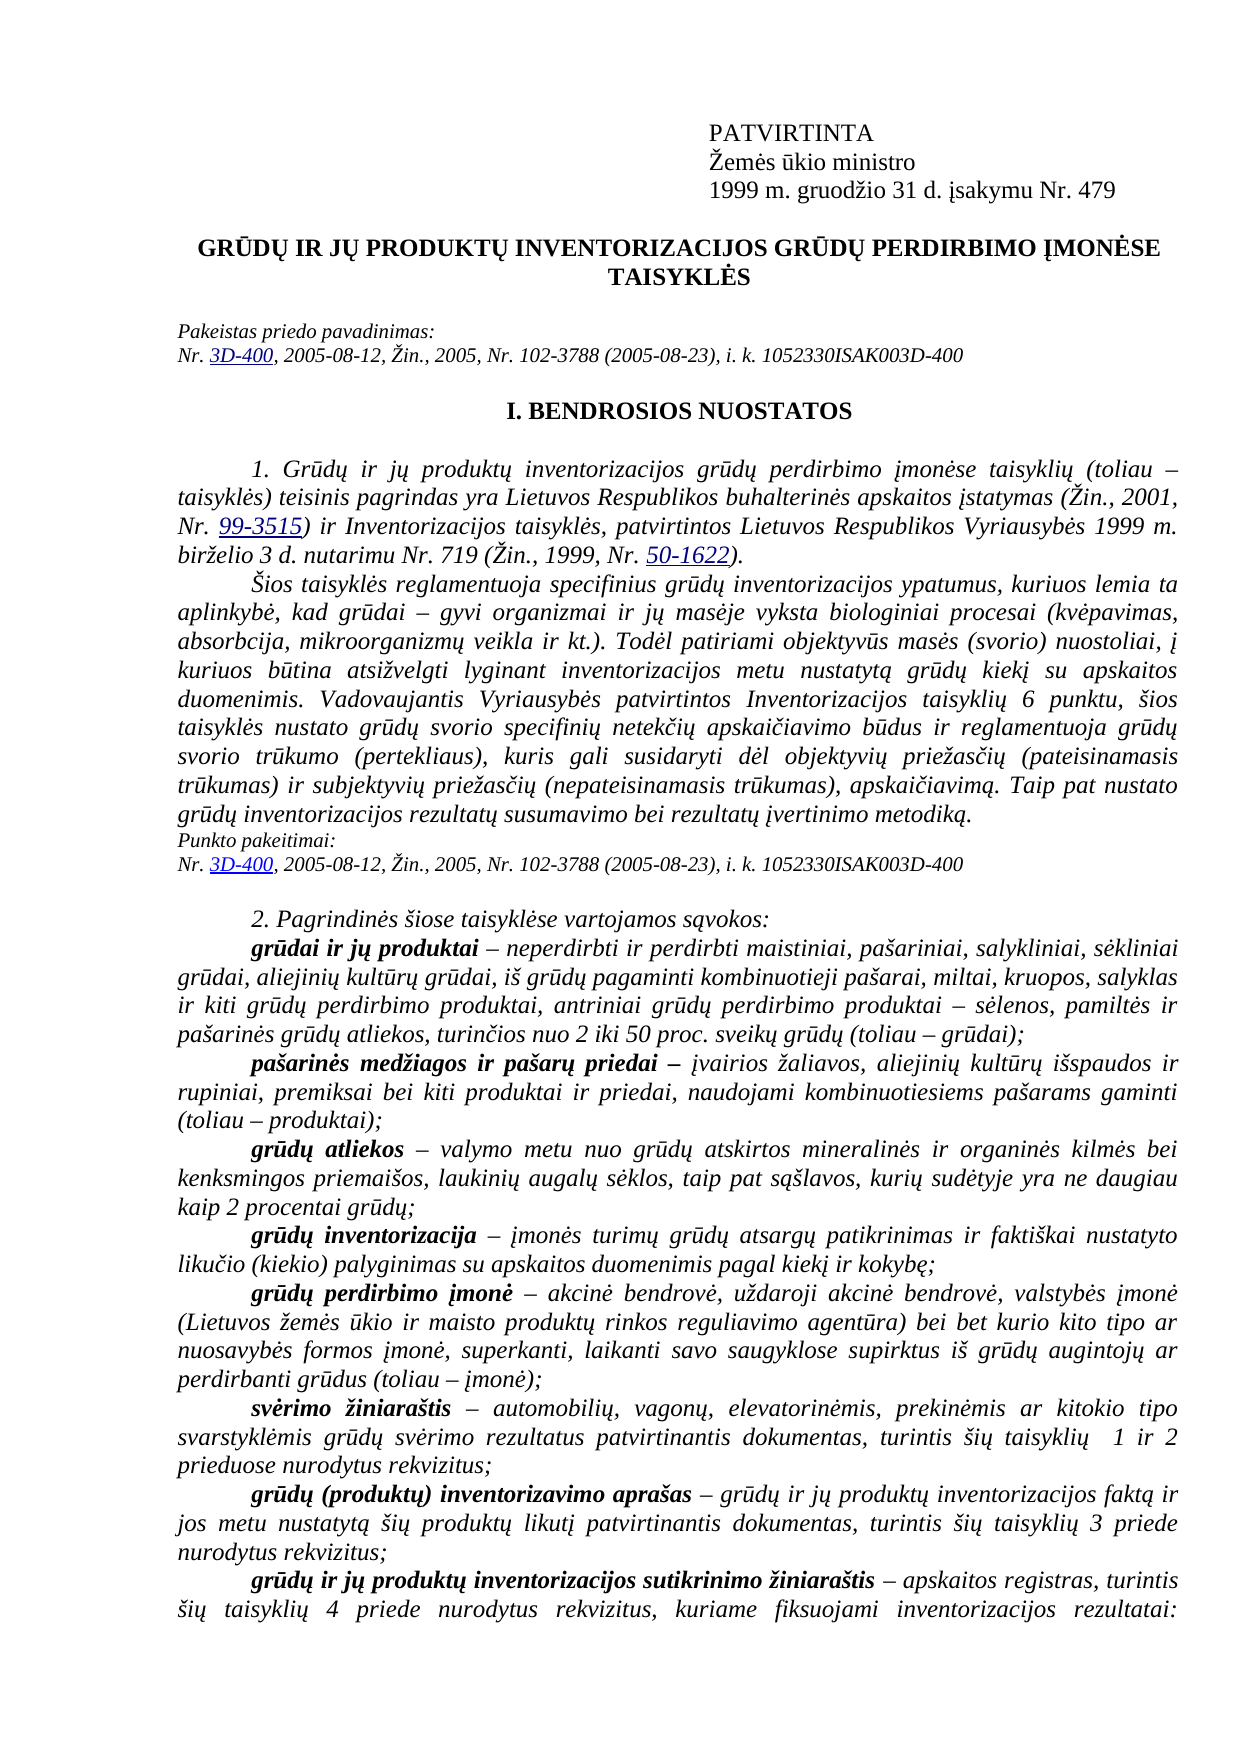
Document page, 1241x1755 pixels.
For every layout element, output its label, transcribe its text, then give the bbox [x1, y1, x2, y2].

text Punkto pakeitimai: [177, 827, 1181, 852]
text 1. Grūdų ir jų produktų inventorizacijos grūdų perdirbimo įmonėse taisyklių (toliau – taisyklės) teisinis pagrindas yra Lietuvos Respublikos buhalterinės apskaitos įstatymas (Žin., 2001, Nr. 99-3515) ir Inventorizacijos taisyklės, patvirtintos Lietuvos Respublikos Vyriausybės 1999 m. birželio 3 d. nutarimu Nr. 719 (Žin., 1999, Nr. 50-1622). [177, 454, 1181, 569]
text GRŪDŲ IR JŲ PRODUKTŲ INVENTORIZACIJOS GRŪDŲ PERDIRBIMO ĮMONĖSE Taisyklės [177, 233, 1181, 291]
text Žemės ūkio ministro [177, 147, 1181, 176]
text Pakeistas priedo pavadinimas: [177, 319, 1181, 343]
text Šios taisyklės reglamentuoja specifinius grūdų inventorizacijos ypatumus, kuriuos lemia ta aplinkybė, kad grūdai – gyvi organizmai ir jų masėje vyksta biologiniai procesai (kvėpavimas, absorbcija, mikroorganizmų veikla ir kt.). Todėl patiriami objektyvūs masės (svorio) nuostoliai, į kuriuos būtina atsižvelgti lyginant inventorizacijos metu nustatytą grūdų kiekį su apskaitos duomenimis. Vadovaujantis Vyriausybės patvirtintos Inventorizacijos taisyklių 6 punktu, šios taisyklės nustato grūdų svorio specifinių netekčių apskaičiavimo būdus ir reglamentuoja grūdų svorio trūkumo (pertekliaus), kuris gali susidaryti dėl objektyvių priežasčių (pateisinamasis trūkumas) ir subjektyvių priežasčių (nepateisinamasis trūkumas), apskaičiavimą. Taip pat nustato grūdų inventorizacijos rezultatų susumavimo bei rezultatų įvertinimo metodiką. [177, 569, 1181, 827]
text grūdų ir jų produktų inventorizacijos sutikrinimo žiniaraštis – apskaitos registras, turintis šių taisyklių 4 priede nurodytus rekvizitus, kuriame fiksuojami inventorizacijos rezultatai: [177, 1566, 1181, 1623]
text grūdų perdirbimo įmonė – akcinė bendrovė, uždaroji akcinė bendrovė, valstybės įmonė (Lietuvos žemės ūkio ir maisto produktų rinkos reguliavimo agentūra) bei bet kurio kito tipo ar nuosavybės formos įmonė, superkanti, laikanti savo saugyklose supirktus iš grūdų augintojų ar perdirbanti grūdus (toliau – įmonė); [177, 1278, 1181, 1393]
text I. BENDROSIOS NUOSTATOS [177, 396, 1181, 425]
text Nr. 3D-400, 2005-08-12, Žin., 2005, Nr. 102-3788 (2005-08-23), i. k. 1052330ISAK003D-400 [177, 343, 1181, 367]
text svėrimo žiniaraštis – automobilių, vagonų, elevatorinėmis, prekinėmis ar kitokio tipo svarstyklėmis grūdų svėrimo rezultatus patvirtinantis dokumentas, turintis šių taisyklių 1 ir 2 prieduose nurodytus rekvizitus; [177, 1393, 1181, 1479]
text grūdų inventorizacija – įmonės turimų grūdų atsargų patikrinimas ir faktiškai nustatyto likučio (kiekio) palyginimas su apskaitos duomenimis pagal kiekį ir kokybę; [177, 1221, 1181, 1278]
text 1999 m. gruodžio 31 d. įsakymu Nr. 479 [177, 176, 1181, 204]
text grūdų (produktų) inventorizavimo aprašas – grūdų ir jų produktų inventorizacijos faktą ir jos metu nustatytą šių produktų likutį patvirtinantis dokumentas, turintis šių taisyklių 3 priede nurodytus rekvizitus; [177, 1479, 1181, 1566]
text Nr. 3D-400, 2005-08-12, Žin., 2005, Nr. 102-3788 (2005-08-23), i. k. 1052330ISAK003D-400 [177, 852, 1181, 876]
text PATVIRTINTA [709, 118, 1181, 147]
text 2. Pagrindinės šiose taisyklėse vartojamos sąvokos: [177, 904, 1181, 933]
text grūdų atliekos – valymo metu nuo grūdų atskirtos mineralinės ir organinės kilmės bei kenksmingos priemaišos, laukinių augalų sėklos, taip pat sąšlavos, kurių sudėtyje yra ne daugiau kaip 2 procentai grūdų; [177, 1134, 1181, 1221]
text pašarinės medžiagos ir pašarų priedai – įvairios žaliavos, aliejinių kultūrų išspaudos ir rupiniai, premiksai bei kiti produktai ir priedai, naudojami kombinuotiesiems pašarams gaminti (toliau – produktai); [177, 1048, 1181, 1134]
text grūdai ir jų produktai – neperdirbti ir perdirbti maistiniai, pašariniai, salykliniai, sėkliniai grūdai, aliejinių kultūrų grūdai, iš grūdų pagaminti kombinuotieji pašarai, miltai, kruopos, salyklas ir kiti grūdų perdirbimo produktai, antriniai grūdų perdirbimo produktai – sėlenos, pamiltės ir pašarinės grūdų atliekos, turinčios nuo 2 iki 50 proc. sveikų grūdų (toliau – grūdai); [177, 933, 1181, 1048]
